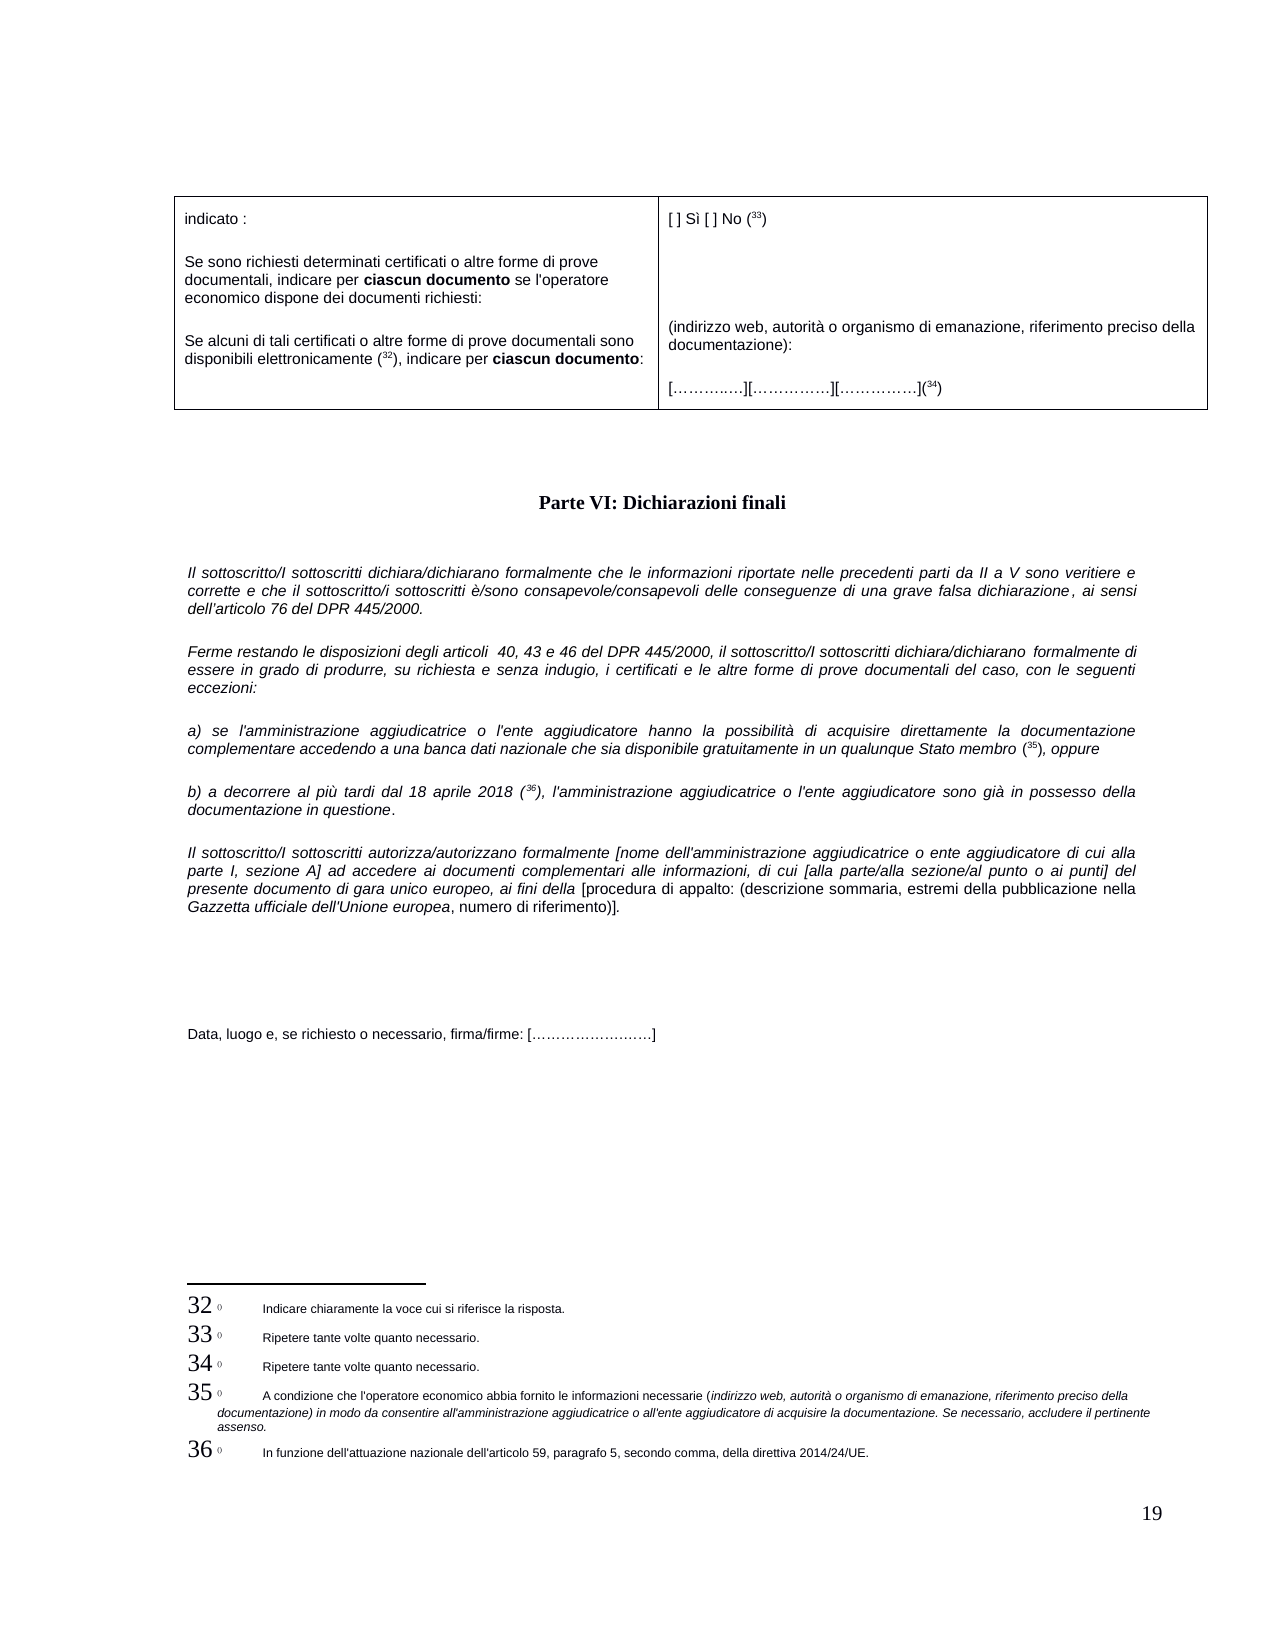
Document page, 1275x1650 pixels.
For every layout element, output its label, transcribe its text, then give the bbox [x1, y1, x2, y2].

table_cell indicato : Se sono richiesti determinati certificati o altre forme di prove documentali, indicare per ciascun documento se l'operatore economico dispone dei documenti richiesti: Se alcuni di tali certificati o altre forme di prove documentali sono disponibili elettronicamente (), indicare per ciascun documento: [175, 197, 658, 409]
text Ferme restando le disposizioni degli articoli 40, 43 e 46 del DPR 445/2000, il sottoscritto/I sottoscritti dichiara/dichiarano formalmente di essere in grado di produrre, su richiesta e senza indugio, i certificati e le altre forme di prove documentali del caso, con le seguenti eccezioni: [187, 643, 1137, 697]
text b) a decorrere al più tardi dal 18 aprile 2018 (), l'amministrazione aggiudicatrice o l'ente aggiudicatore sono già in possesso della documentazione in questione. [187, 783, 1137, 819]
text Il sottoscritto/I sottoscritti dichiara/dichiarano formalmente che le informazioni riportate nelle precedenti parti da II a V sono veritiere e corrette e che il sottoscritto/i sottoscritti è/sono consapevole/consapevoli delle conseguenze di una grave falsa dichiarazione, ai sensi dell’articolo 76 del DPR 445/2000. [187, 563, 1137, 618]
text a) se l'amministrazione aggiudicatrice o l'ente aggiudicatore hanno la possibilità di acquisire direttamente la documentazione complementare accedendo a una banca dati nazionale che sia disponibile gratuitamente in un qualunque Stato membro (), oppure [187, 722, 1137, 758]
text () In funzione dell'attuazione nazionale dell'articolo 59, paragrafo 5, secondo comma, della direttiva 2014/24/UE. [187, 1434, 1197, 1463]
title Parte VI: Dichiarazioni finali [187, 491, 1137, 513]
table_cell […………….] [ ] Sì [ ] No () (indirizzo web, autorità o organismo di emanazione, riferimento preciso della documentazione): [………..…][……………][……………]() [659, 197, 1207, 409]
text Data, luogo e, se richiesto o necessario, firma/firme: [……………….……] [187, 1026, 1137, 1042]
text Il sottoscritto/I sottoscritti autorizza/autorizzano formalmente [nome dell'amministrazione aggiudicatrice o ente aggiudicatore di cui alla parte I, sezione A] ad accedere ai documenti complementari alle informazioni, di cui [alla parte/alla sezione/al punto o ai punti] del presente documento di gara unico europeo, ai fini della [procedura di appalto: (descrizione sommaria, estremi della pubblicazione nella Gazzetta ufficiale dell'Unione europea, numero di riferimento)]. [187, 844, 1137, 916]
text () A condizione che l'operatore economico abbia fornito le informazioni necessarie (indirizzo web, autorità o organismo di emanazione, riferimento preciso della documentazione) in modo da consentire all'amministrazione aggiudicatrice o all'ente aggiudicatore di acquisire la documentazione. Se necessario, accludere il pertinente assenso. [187, 1377, 1197, 1434]
